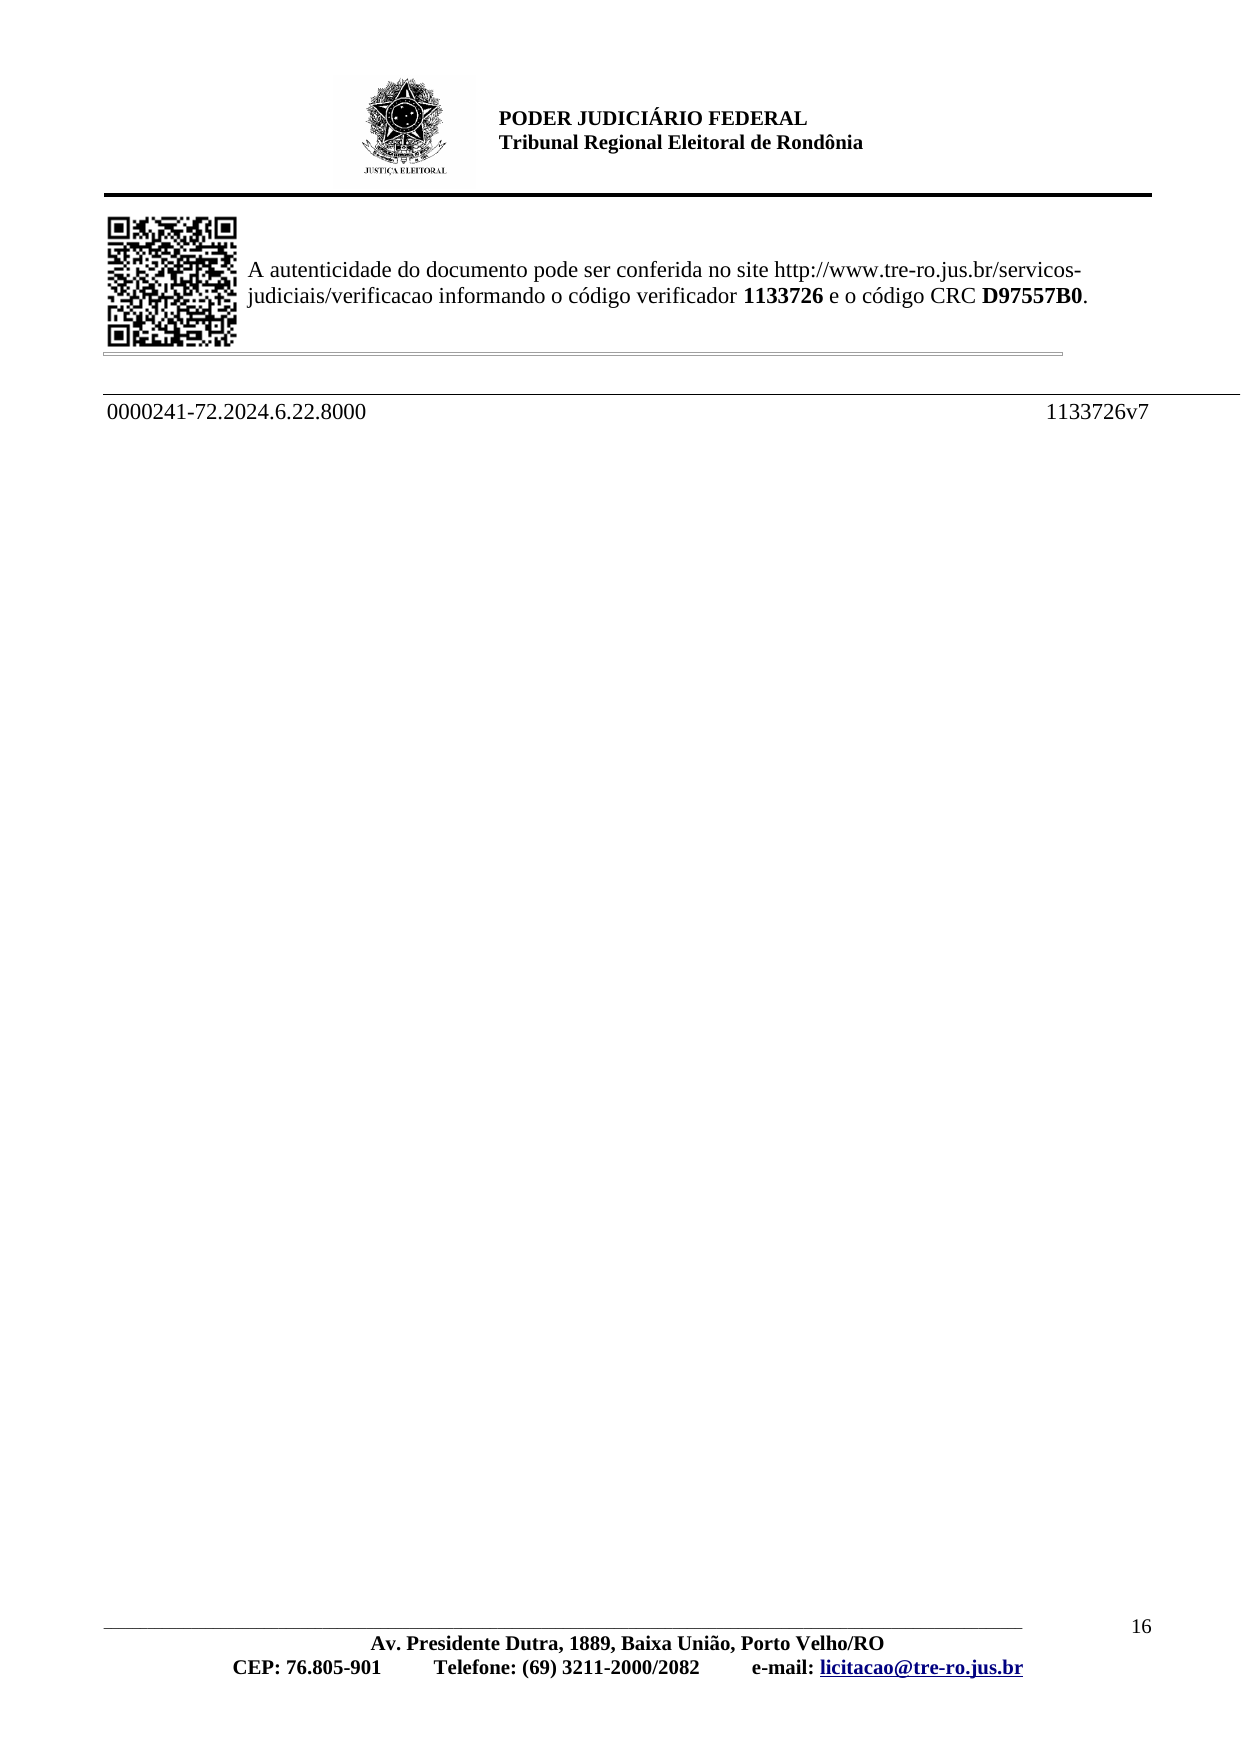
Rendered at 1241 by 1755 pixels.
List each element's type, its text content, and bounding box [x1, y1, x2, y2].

table_header [104, 213, 246, 351]
table_header 1133726v7 [628, 395, 1152, 428]
table_header A autenticidade do documento pode ser conferida no site http://www.tre-ro.jus.br/servicos-judiciais/verificacao informando o código verificador 1133726 e o código CRC D97557B0. [246, 213, 1161, 351]
table_header 0000241-72.2024.6.22.8000 [104, 395, 628, 428]
